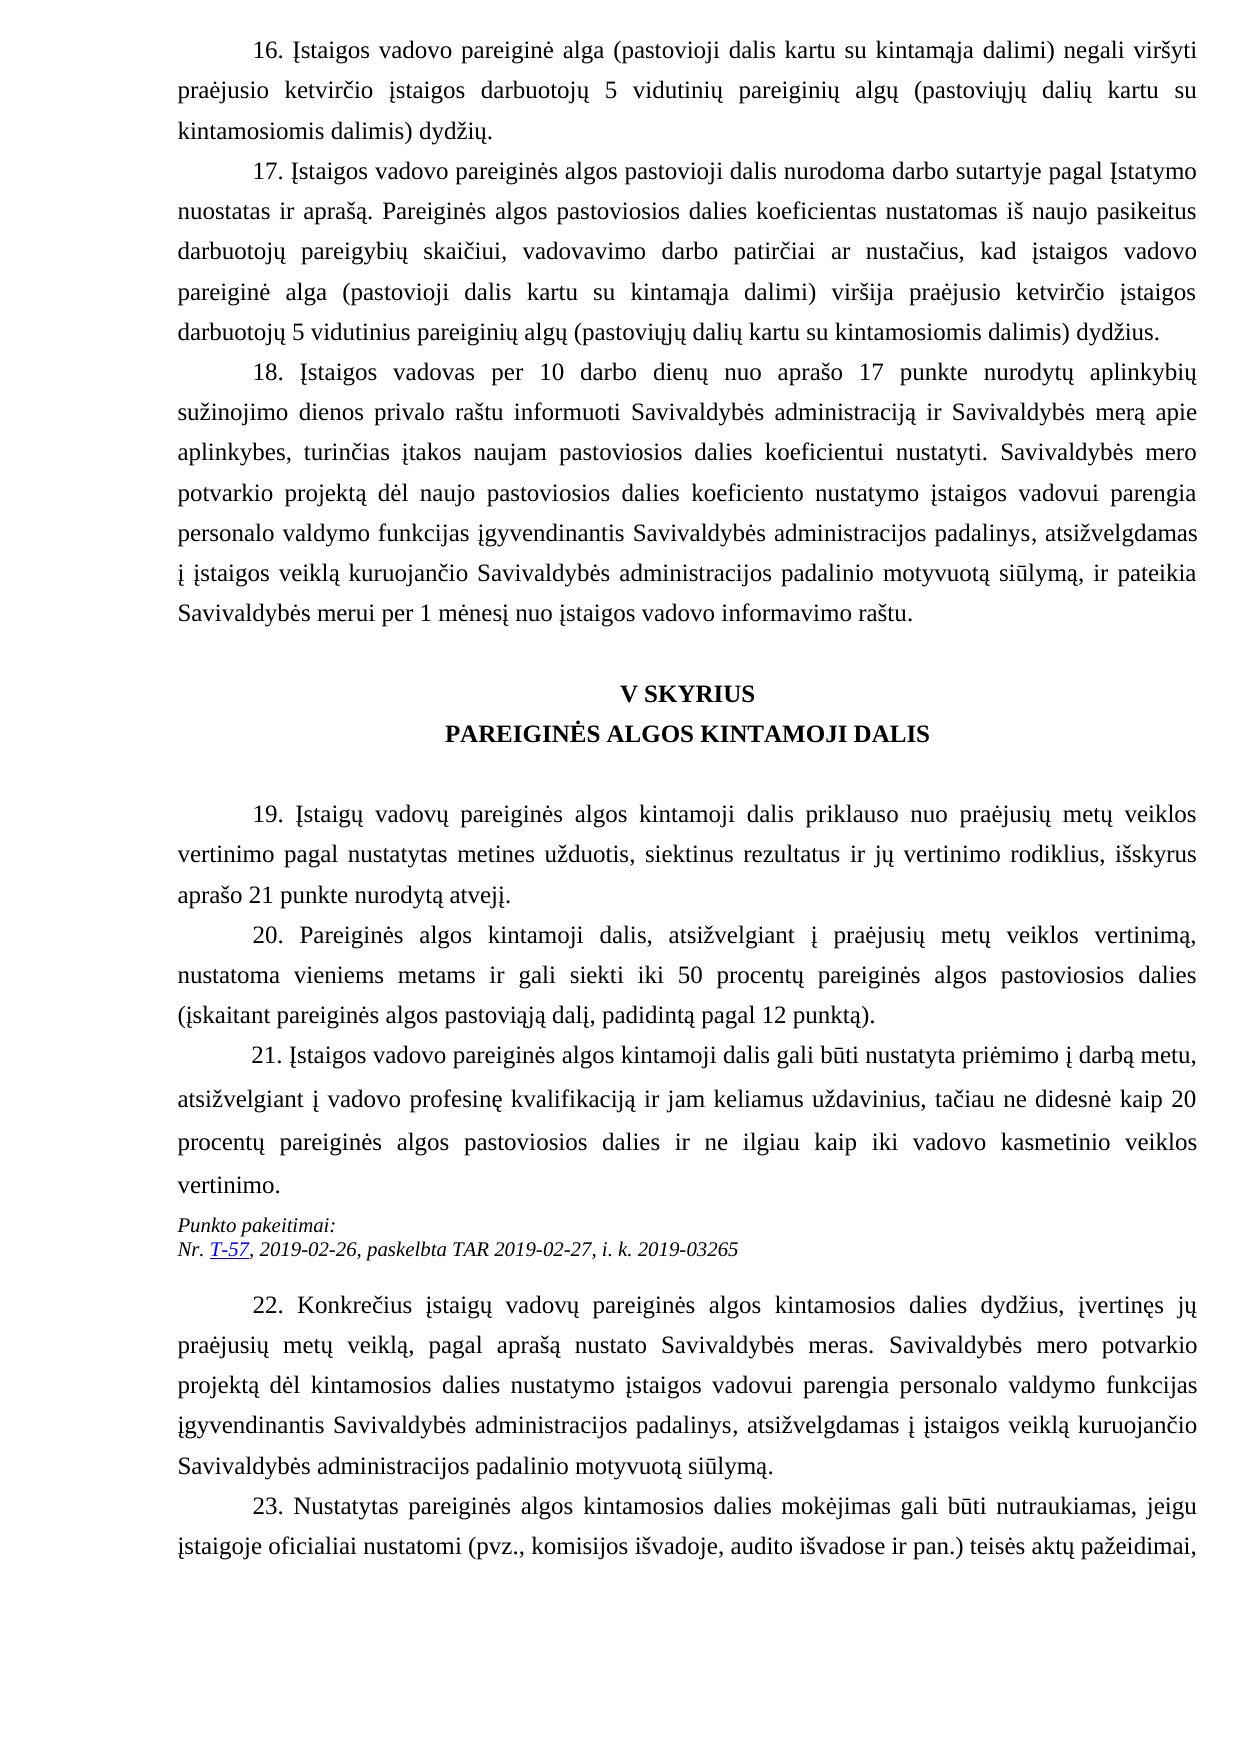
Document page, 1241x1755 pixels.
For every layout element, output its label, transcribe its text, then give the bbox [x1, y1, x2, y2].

text 16. Įstaigos vadovo pareiginė alga (pastovioji dalis kartu su kintamąja dalimi) negali viršyti praėjusio ketvirčio įstaigos darbuotojų 5 vidutinių pareiginių algų (pastoviųjų dalių kartu su kintamosiomis dalimis) dydžių. [177, 35, 1198, 144]
text 21. Įstaigos vadovo pareiginės algos kintamoji dalis gali būti nustatyta priėmimo į darbą metu, atsižvelgiant į vadovo profesinę kvalifikaciją ir jam keliamus uždavinius, tačiau ne didesnė kaip 20 procentų pareiginės algos pastoviosios dalies ir ne ilgiau kaip iki vadovo kasmetinio veiklos vertinimo. [177, 1041, 1198, 1199]
text 20. Pareiginės algos kintamoji dalis, atsižvelgiant į praėjusių metų veiklos vertinimą, nustatoma vieniems metams ir gali siekti iki 50 procentų pareiginės algos pastoviosios dalies (įskaitant pareiginės algos pastoviąją dalį, padidintą pagal 12 punktą). [177, 920, 1198, 1029]
text 22. Konkrečius įstaigų vadovų pareiginės algos kintamosios dalies dydžius, įvertinęs jų praėjusių metų veiklą, pagal aprašą nustato Savivaldybės meras. Savivaldybės mero potvarkio projektą dėl kintamosios dalies nustatymo įstaigos vadovui parengia personalo valdymo funkcijas įgyvendinantis Savivaldybės administracijos padalinys, atsižvelgdamas į įstaigos veiklą kuruojančio Savivaldybės administracijos padalinio motyvuotą siūlymą. [177, 1290, 1198, 1479]
text PAREIGINĖS ALGOS KINTAMOJI DALIS [177, 719, 1198, 748]
text 19. Įstaigų vadovų pareiginės algos kintamoji dalis priklauso nuo praėjusių metų veiklos vertinimo pagal nustatytas metines užduotis, siektinus rezultatus ir jų vertinimo rodiklius, išskyrus aprašo 21 punkte nurodytą atvejį. [177, 799, 1198, 908]
text 18. Įstaigos vadovas per 10 darbo dienų nuo aprašo 17 punkte nurodytų aplinkybių sužinojimo dienos privalo raštu informuoti Savivaldybės administraciją ir Savivaldybės merą apie aplinkybes, turinčias įtakos naujam pastoviosios dalies koeficientui nustatyti. Savivaldybės mero potvarkio projektą dėl naujo pastoviosios dalies koeficiento nustatymo įstaigos vadovui parengia personalo valdymo funkcijas įgyvendinantis Savivaldybės administracijos padalinys, atsižvelgdamas į įstaigos veiklą kuruojančio Savivaldybės administracijos padalinio motyvuotą siūlymą, ir pateikia Savivaldybės merui per 1 mėnesį nuo įstaigos vadovo informavimo raštu. [177, 357, 1198, 627]
text V SKYRIUS [177, 679, 1198, 707]
text 17. Įstaigos vadovo pareiginės algos pastovioji dalis nurodoma darbo sutartyje pagal Įstatymo nuostatas ir aprašą. Pareiginės algos pastoviosios dalies koeficientas nustatomas iš naujo pasikeitus darbuotojų pareigybių skaičiui, vadovavimo darbo patirčiai ar nustačius, kad įstaigos vadovo pareiginė alga (pastovioji dalis kartu su kintamąja dalimi) viršija praėjusio ketvirčio įstaigos darbuotojų 5 vidutinius pareiginių algų (pastoviųjų dalių kartu su kintamosiomis dalimis) dydžius. [177, 156, 1198, 346]
text Punkto pakeitimai: [177, 1213, 1198, 1237]
text 23. Nustatytas pareiginės algos kintamosios dalies mokėjimas gali būti nutraukiamas, jeigu įstaigoje oficialiai nustatomi (pvz., komisijos išvadoje, audito išvadose ir pan.) teisės aktų pažeidimai, [177, 1491, 1198, 1560]
text Nr. T-57, 2019-02-26, paskelbta TAR 2019-02-27, i. k. 2019-03265 [177, 1237, 1198, 1261]
